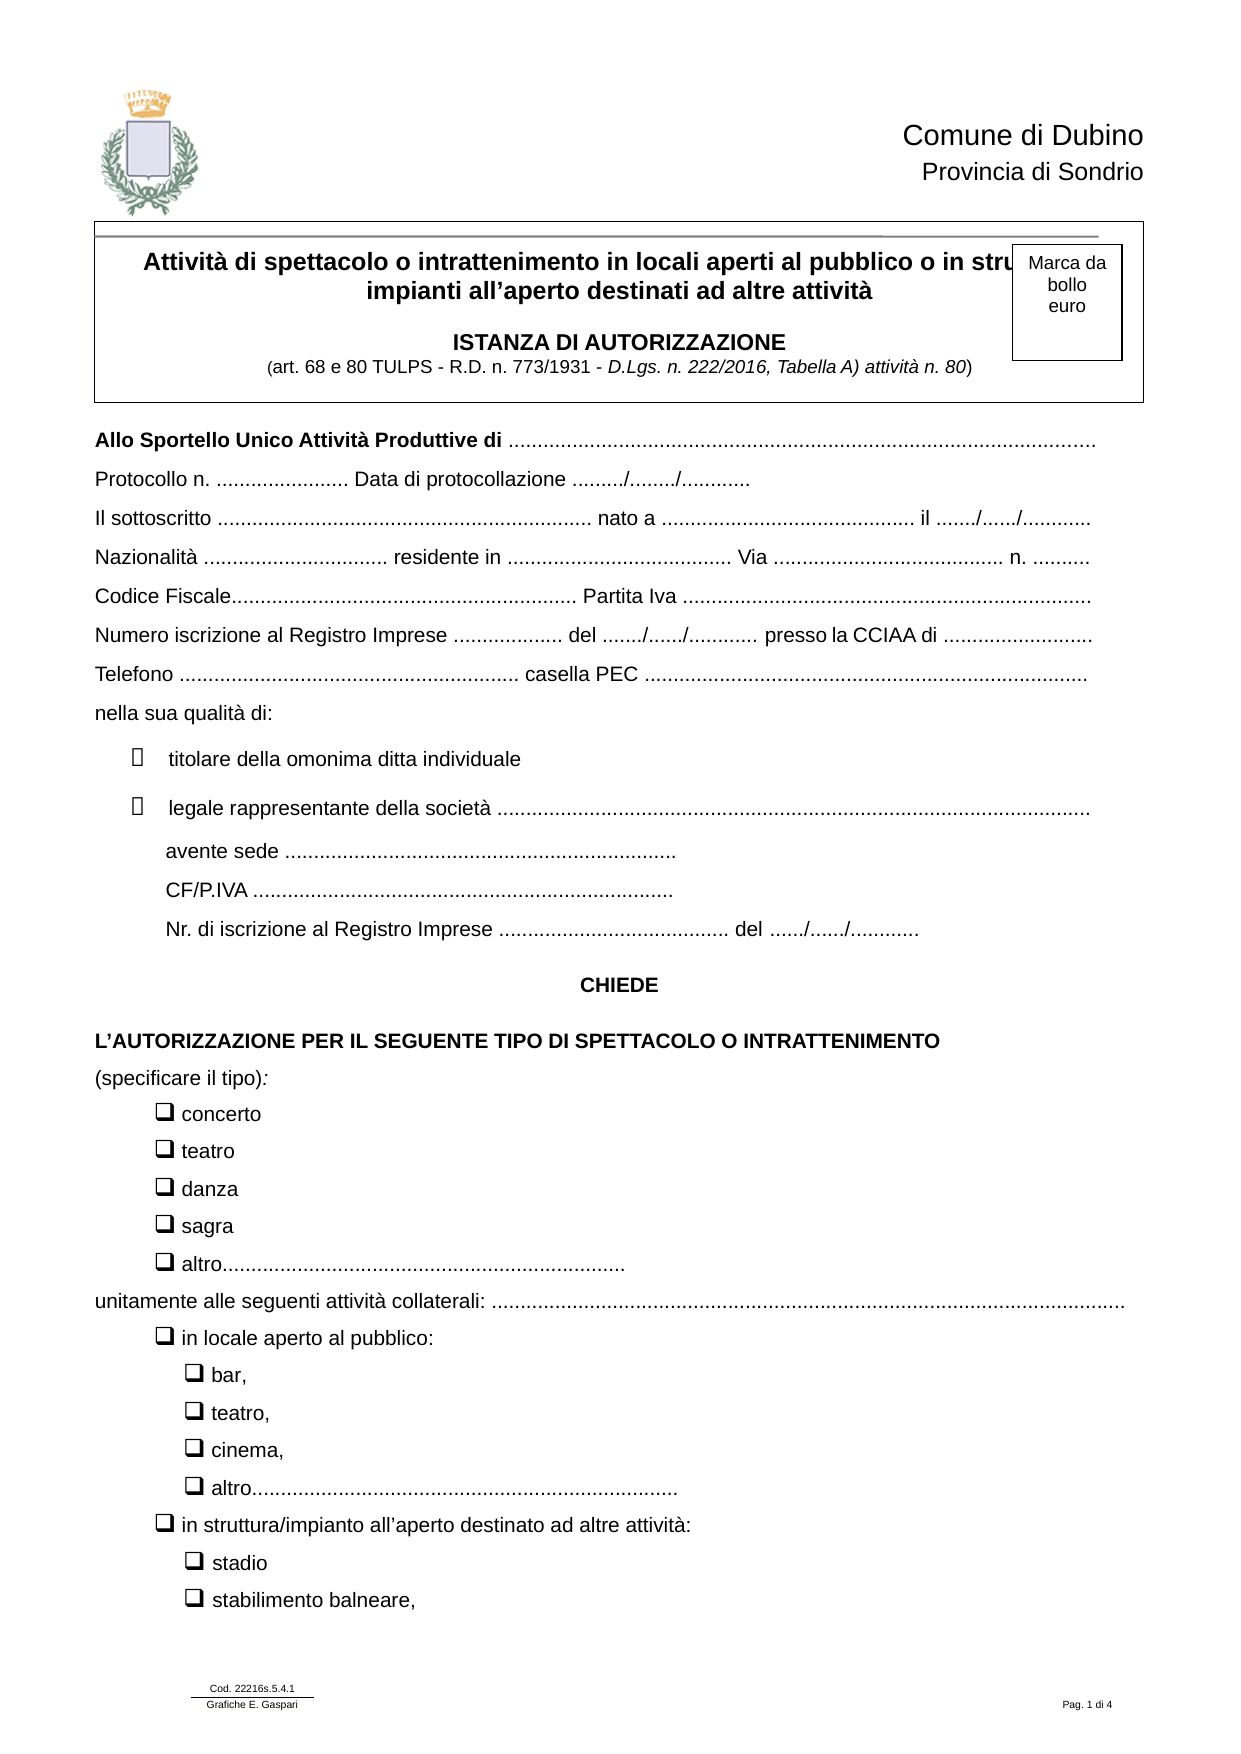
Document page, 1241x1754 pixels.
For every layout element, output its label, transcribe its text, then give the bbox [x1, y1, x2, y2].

text Telefono ........................................................... casella PEC ............................................................................. [94, 661, 1144, 685]
text nella sua qualità di: [94, 700, 1144, 724]
text (specificare il tipo): [94, 1065, 1144, 1089]
text  concerto [153, 1102, 1144, 1127]
text  teatro [153, 1139, 1144, 1164]
text Il sottoscritto ................................................................. nato a ............................................ il ......./....../............ [94, 506, 1144, 530]
text Nr. di iscrizione al Registro Imprese ........................................ del ....../....../............ [165, 917, 1144, 941]
text  legale rappresentante della società ....................................................................................................... [130, 789, 1144, 823]
text  titolare della omonima ditta individuale [130, 739, 1144, 773]
text  stabilimento balneare, [183, 1588, 1144, 1613]
text Codice Fiscale............................................................ Partita Iva ....................................................................... [94, 584, 1144, 608]
text  cinema, [183, 1438, 1144, 1463]
text  in locale aperto al pubblico: [153, 1326, 1144, 1351]
text Comune di Dubino [200, 118, 1144, 152]
picture [98, 87, 200, 219]
text Protocollo n. ....................... Data di protocollazione ........./......../............ [94, 467, 1144, 491]
text  sagra [153, 1214, 1144, 1239]
text Nazionalità ................................ residente in ....................................... Via ........................................ n. .......... [94, 545, 1144, 569]
text  teatro, [183, 1401, 1144, 1426]
text CHIEDE [94, 973, 1144, 997]
table_header Attività di spettacolo o intrattenimento in locali aperti al pubblico o in strutture e impianti all’aperto destinati ad altre attività ISTANZA DI AUTORIZZAZIONE (art. 68 e 80 TULPS - R.D. n. 773/1931 - D.Lgs. n. 222/2016, Tabella A) attività n. 80) [95, 222, 1143, 402]
text Provincia di Sondrio [200, 157, 1144, 185]
text Allo Sportello Unico Attività Produttive di [94, 428, 1144, 452]
text  danza [153, 1177, 1144, 1202]
text  in struttura/impianto all’aperto destinato ad altre attività: [153, 1513, 1144, 1538]
text  altro...................................................................... [153, 1252, 1144, 1277]
text  bar, [183, 1363, 1144, 1388]
text  altro.......................................................................... [183, 1476, 1144, 1501]
text Numero iscrizione al Registro Imprese ................... del ......./....../............ presso la CCIAA di .......................... [94, 623, 1144, 647]
text unitamente alle seguenti attività collaterali: .............................................................................................................. [94, 1289, 1144, 1313]
text  stadio [183, 1551, 1144, 1576]
text L’AUTORIZZAZIONE PER IL SEGUENTE TIPO DI SPETTACOLO O INTRATTENIMENTO [94, 1029, 1144, 1053]
text avente sede .................................................................... [165, 839, 1144, 863]
text CF/P.IVA ......................................................................... [165, 878, 1144, 902]
